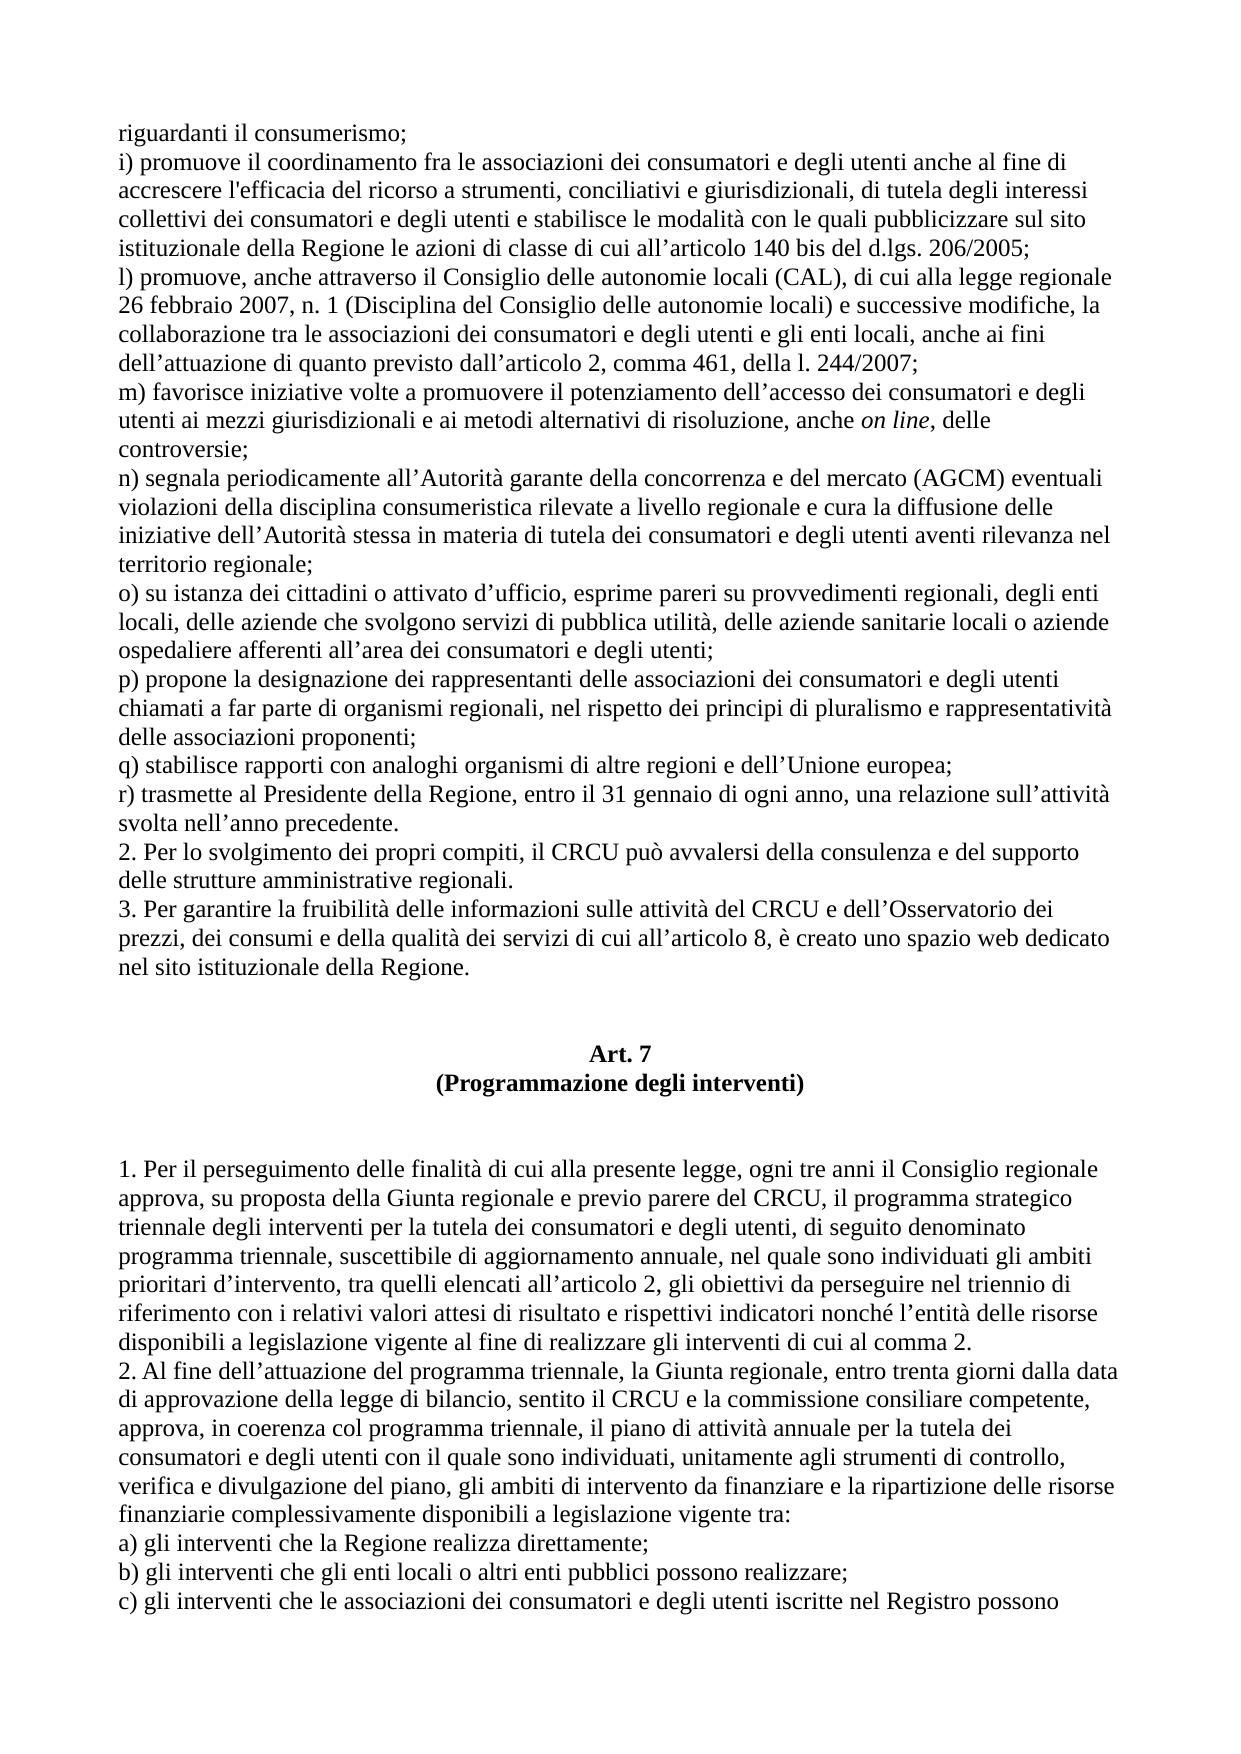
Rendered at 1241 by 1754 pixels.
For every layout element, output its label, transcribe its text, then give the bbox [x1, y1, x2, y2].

table_cell riguardanti il consumerismo; i) promuove il coordinamento fra le associazioni dei consumatori e degli utenti anche al fine di accrescere l'efficacia del ricorso a strumenti, conciliativi e giurisdizionali, di tutela degli interessi collettivi dei consumatori e degli utenti e stabilisce le modalità con le quali pubblicizzare sul sito istituzionale della Regione le azioni di classe di cui all’articolo 140 bis del d.lgs. 206/2005; l) promuove, anche attraverso il Consiglio delle autonomie locali (CAL), di cui alla legge regionale 26 febbraio 2007, n. 1 (Disciplina del Consiglio delle autonomie locali) e successive modifiche, la collaborazione tra le associazioni dei consumatori e degli utenti e gli enti locali, anche ai fini dell’attuazione di quanto previsto dall’articolo 2, comma 461, della l. 244/2007; m) favorisce iniziative volte a promuovere il potenziamento dell’accesso dei consumatori e degli utenti ai mezzi giurisdizionali e ai metodi alternativi di risoluzione, anche on line, delle controversie; n) segnala periodicamente all’Autorità garante della concorrenza e del mercato (AGCM) eventuali violazioni della disciplina consumeristica rilevate a livello regionale e cura la diffusione delle iniziative dell’Autorità stessa in materia di tutela dei consumatori e degli utenti aventi rilevanza nel territorio regionale; o) su istanza dei cittadini o attivato d’ufficio, esprime pareri su provvedimenti regionali, degli enti locali, delle aziende che svolgono servizi di pubblica utilità, delle aziende sanitarie locali o aziende ospedaliere afferenti all’area dei consumatori e degli utenti; p) propone la designazione dei rappresentanti delle associazioni dei consumatori e degli utenti chiamati a far parte di organismi regionali, nel rispetto dei principi di pluralismo e rappresentatività delle associazioni proponenti; q) stabilisce rapporti con analoghi organismi di altre regioni e dell’Unione europea; r) trasmette al Presidente della Regione, entro il 31 gennaio di ogni anno, una relazione sull’attività svolta nell’anno precedente. 2. Per lo svolgimento dei propri compiti, il CRCU può avvalersi della consulenza e del supporto delle strutture amministrative regionali. 3. Per garantire la fruibilità delle informazioni sulle attività del CRCU e dell’Osservatorio dei prezzi, dei consumi e della qualità dei servizi di cui all’articolo 8, è creato uno spazio web dedicato nel sito istituzionale della Regione. Art. 7 (Programmazione degli interventi) 1. Per il perseguimento delle finalità di cui alla presente legge, ogni tre anni il Consiglio regionale approva, su proposta della Giunta regionale e previo parere del CRCU, il programma strategico triennale degli interventi per la tutela dei consumatori e degli utenti, di seguito denominato programma triennale, suscettibile di aggiornamento annuale, nel quale sono individuati gli ambiti prioritari d’intervento, tra quelli elencati all’articolo 2, gli obiettivi da perseguire nel triennio di riferimento con i relativi valori attesi di risultato e rispettivi indicatori nonché l’entità delle risorse disponibili a legislazione vigente al fine di realizzare gli interventi di cui al comma 2. 2. Al fine dell’attuazione del programma triennale, la Giunta regionale, entro trenta giorni dalla data di approvazione della legge di bilancio, sentito il CRCU e la commissione consiliare competente, approva, in coerenza col programma triennale, il piano di attività annuale per la tutela dei consumatori e degli utenti con il quale sono individuati, unitamente agli strumenti di controllo, verifica e divulgazione del piano, gli ambiti di intervento da finanziare e la ripartizione delle risorse finanziarie complessivamente disponibili a legislazione vigente tra: a) gli interventi che la Regione realizza direttamente; b) gli interventi che gli enti locali o altri enti pubblici possono realizzare; c) gli interventi che le associazioni dei consumatori e degli utenti iscritte nel Registro possono [118, 118, 1122, 1614]
